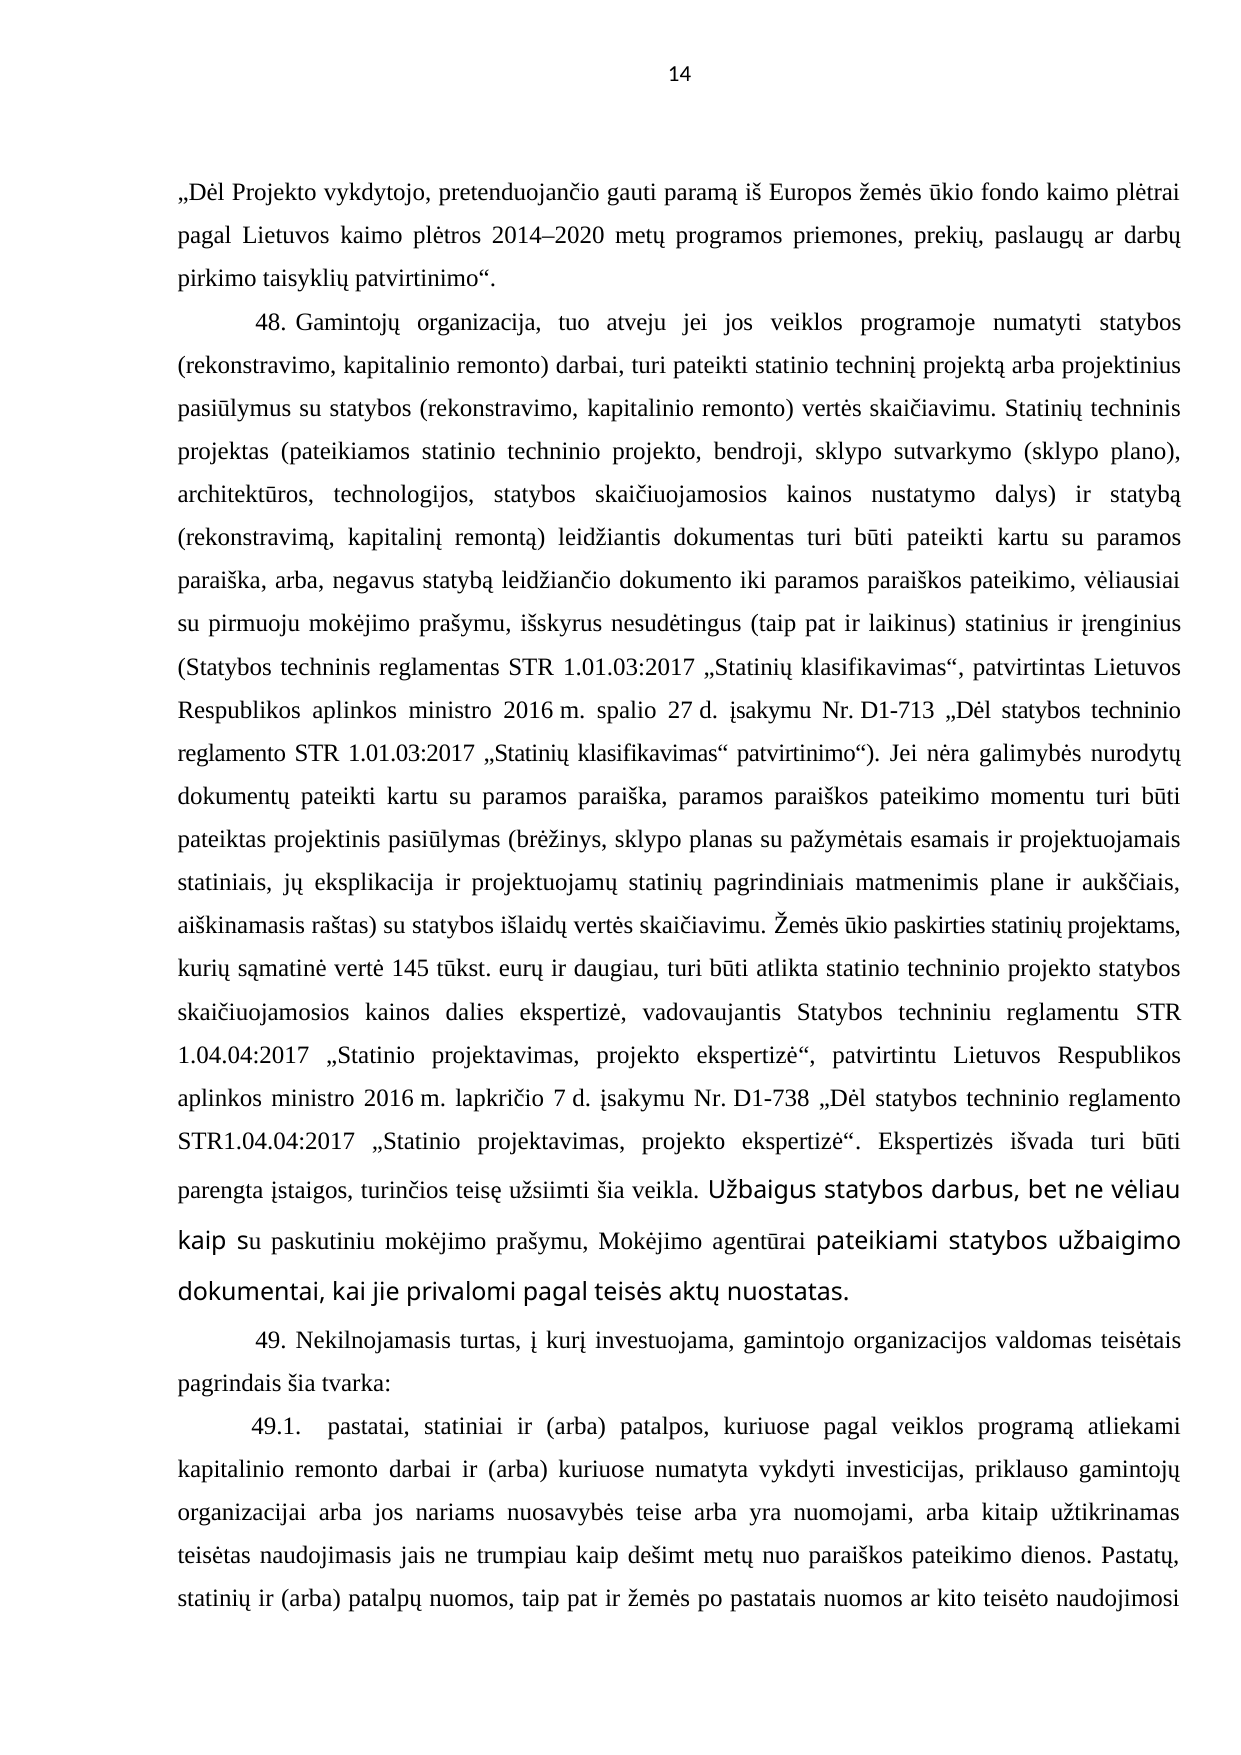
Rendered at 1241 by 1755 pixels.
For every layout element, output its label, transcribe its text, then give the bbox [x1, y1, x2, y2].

text „Dėl Projekto vykdytojo, pretenduojančio gauti paramą iš Europos žemės ūkio fondo kaimo plėtrai pagal Lietuvos kaimo plėtros 2014–2020 metų programos priemones, prekių, paslaugų ar darbų pirkimo taisyklių patvirtinimo“. [177, 177, 1181, 292]
text 49. Nekilnojamasis turtas, į kurį investuojama, gamintojo organizacijos valdomas teisėtais pagrindais šia tvarka: [177, 1325, 1181, 1397]
text 49.1. pastatai, statiniai ir (arba) patalpos, kuriuose pagal veiklos programą atliekami kapitalinio remonto darbai ir (arba) kuriuose numatyta vykdyti investicijas, priklauso gamintojų organizacijai arba jos nariams nuosavybės teise arba yra nuomojami, arba kitaip užtikrinamas teisėtas naudojimasis jais ne trumpiau kaip dešimt metų nuo paraiškos pateikimo dienos. Pastatų, statinių ir (arba) patalpų nuomos, taip pat ir žemės po pastatais nuomos ar kito teisėto naudojimosi [177, 1411, 1181, 1612]
text 48. Gamintojų organizacija, tuo atveju jei jos veiklos programoje numatyti statybos (rekonstravimo, kapitalinio remonto) darbai, turi pateikti statinio techninį projektą arba projektinius pasiūlymus su statybos (rekonstravimo, kapitalinio remonto) vertės skaičiavimu. Statinių techninis projektas (pateikiamos statinio techninio projekto, bendroji, sklypo sutvarkymo (sklypo plano), architektūros, technologijos, statybos skaičiuojamosios kainos nustatymo dalys) ir statybą (rekonstravimą, kapitalinį remontą) leidžiantis dokumentas turi būti pateikti kartu su paramos paraiška, arba, negavus statybą leidžiančio dokumento iki paramos paraiškos pateikimo, vėliausiai su pirmuoju mokėjimo prašymu, išskyrus nesudėtingus (taip pat ir laikinus) statinius ir įrenginius (Statybos techninis reglamentas STR 1.01.03:2017 „Statinių klasifikavimas“, patvirtintas Lietuvos Respublikos aplinkos ministro 2016 m. spalio 27 d. įsakymu Nr. D1-713 „Dėl statybos techninio reglamento STR 1.01.03:2017 „Statinių klasifikavimas“ patvirtinimo“). Jei nėra galimybės nurodytų dokumentų pateikti kartu su paramos paraiška, paramos paraiškos pateikimo momentu turi būti pateiktas projektinis pasiūlymas (brėžinys, sklypo planas su pažymėtais esamais ir projektuojamais statiniais, jų eksplikacija ir projektuojamų statinių pagrindiniais matmenimis plane ir aukščiais, aiškinamasis raštas) su statybos išlaidų vertės skaičiavimu. Žemės ūkio paskirties statinių projektams, kurių sąmatinė vertė 145 tūkst. eurų ir daugiau, turi būti atlikta statinio techninio projekto statybos skaičiuojamosios kainos dalies ekspertizė, vadovaujantis Statybos techniniu reglamentu STR 1.04.04:2017 „Statinio projektavimas, projekto ekspertizė“, patvirtintu Lietuvos Respublikos aplinkos ministro 2016 m. lapkričio 7 d. įsakymu Nr. D1-738 „Dėl statybos techninio reglamento STR1.04.04:2017 „Statinio projektavimas, projekto ekspertizė“. Ekspertizės išvada turi būti parengta įstaigos, turinčios teisę užsiimti šia veikla. Užbaigus statybos darbus, bet ne vėliau kaip su paskutiniu mokėjimo prašymu, Mokėjimo agentūrai pateikiami statybos užbaigimo dokumentai, kai jie privalomi pagal teisės aktų nuostatas. [177, 307, 1181, 1308]
